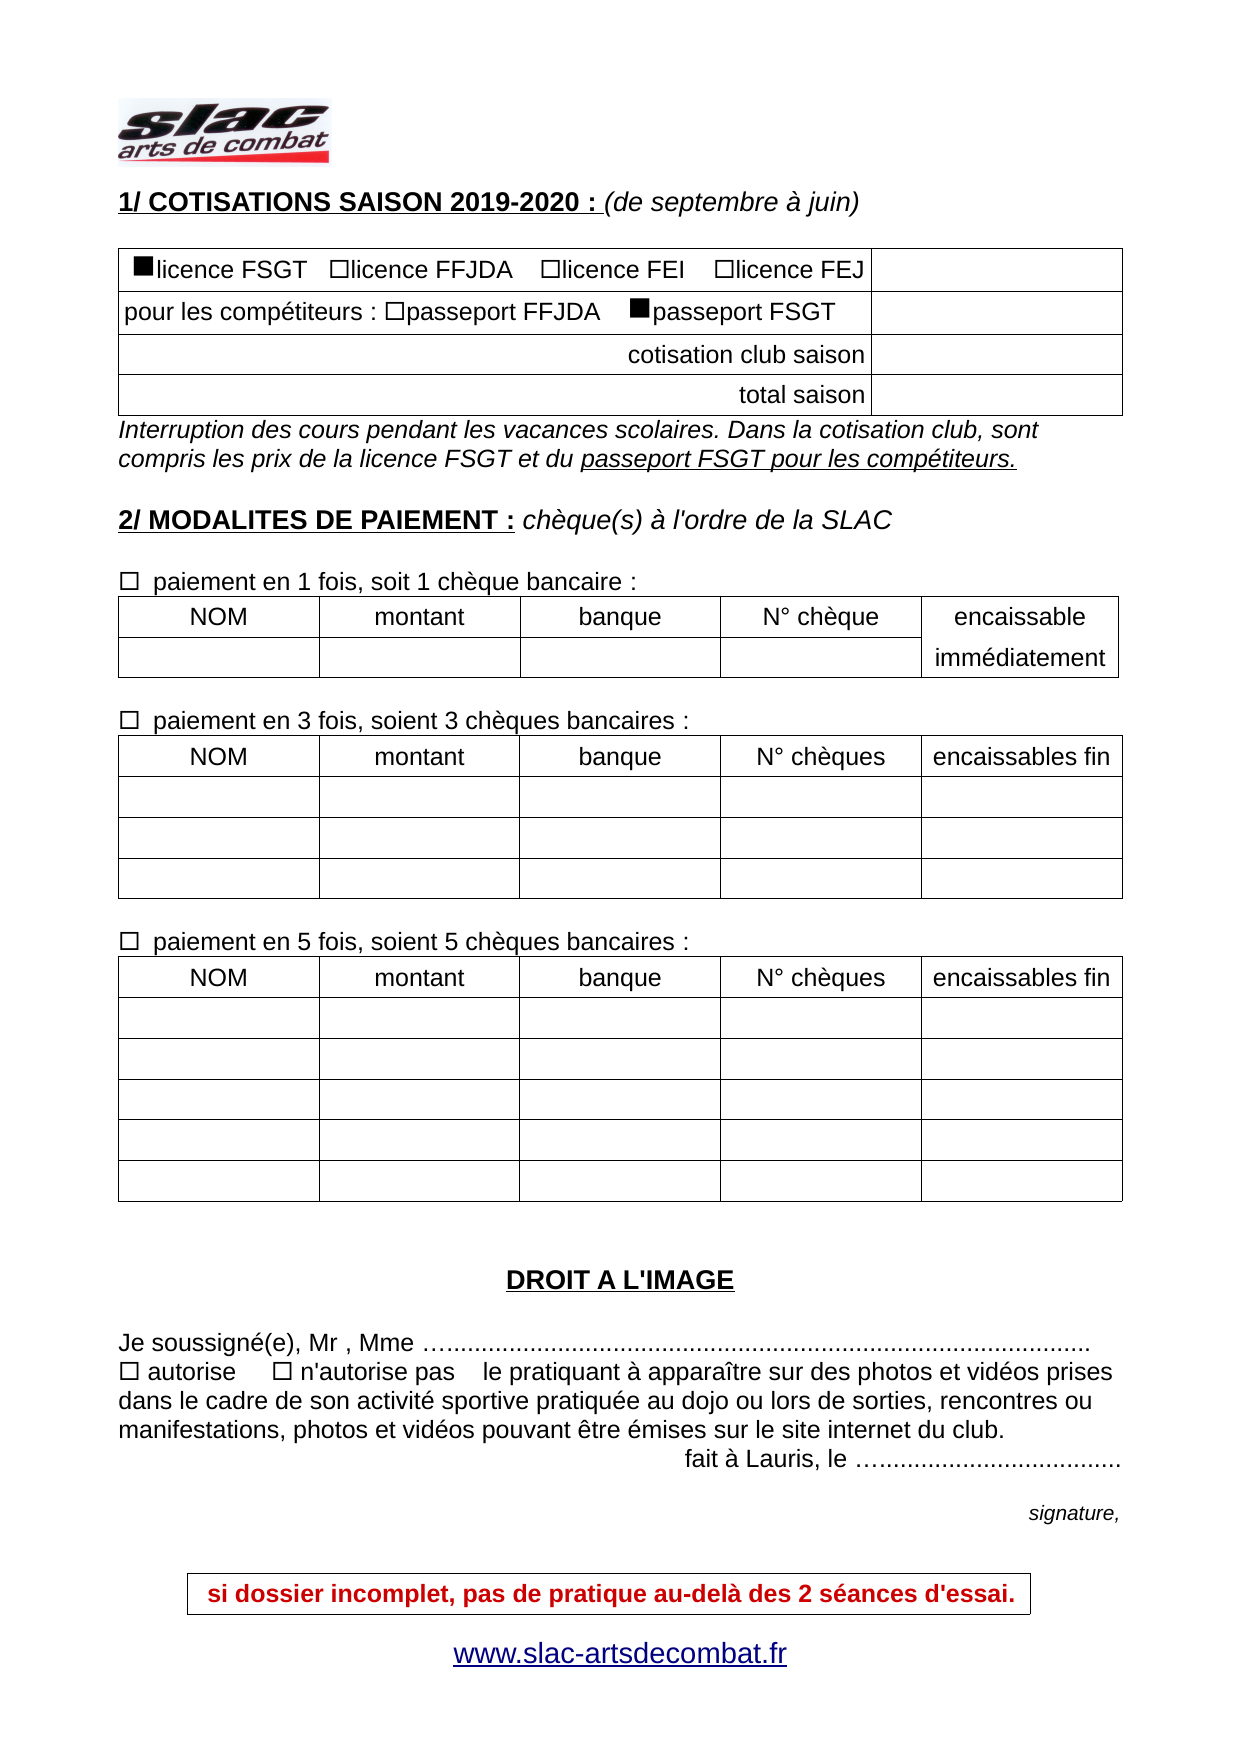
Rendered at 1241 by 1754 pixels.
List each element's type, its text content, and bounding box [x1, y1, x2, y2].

table_cell [119, 1039, 319, 1078]
table_cell [721, 859, 921, 898]
table_cell [721, 638, 921, 677]
table_header N° chèques [721, 957, 921, 997]
table_header banque [520, 736, 720, 776]
table_cell [922, 1161, 1122, 1201]
table_cell [320, 1080, 519, 1119]
text  autorise  n'autorise pas le pratiquant à apparaître sur des photos et vidéos prises dans le cadre de son activité sportive pratiquée au dojo ou lors de sorties, rencontres ou manifestations, photos et vidéos pouvant être émises sur le site internet du club. [118, 1357, 1122, 1443]
table_cell [320, 818, 519, 857]
table_cell [721, 818, 921, 857]
table_cell total saison [119, 375, 871, 415]
table_cell [320, 1161, 519, 1201]
table_header NOM [119, 597, 319, 636]
table_cell [520, 1161, 720, 1201]
table_header N° chèque [721, 597, 921, 636]
text DROIT A L'IMAGE [118, 1264, 1122, 1295]
table_cell [872, 375, 1122, 415]
table_cell [520, 859, 720, 898]
table_header banque [521, 597, 720, 636]
table_cell [119, 998, 319, 1038]
text fait à Lauris, le …................................... [118, 1443, 1122, 1472]
table_cell [119, 1161, 319, 1201]
table_header banque [520, 957, 720, 997]
table_cell pour les compétiteurs : passeport FFJDA passeport FSGT [119, 292, 871, 333]
table_cell [119, 1080, 319, 1119]
table_cell [721, 1039, 921, 1078]
table_cell [721, 1161, 921, 1201]
table_header si dossier incomplet, pas de pratique au-delà des 2 séances d'essai. [188, 1574, 1030, 1614]
table_header montant [320, 736, 519, 776]
table_cell [872, 335, 1122, 374]
table_cell [119, 777, 319, 817]
text paiement en 3 fois, soient 3 chèques bancaires : [118, 706, 1122, 735]
table_cell [922, 998, 1122, 1038]
text 2/ MODALITES DE PAIEMENT : chèque(s) à l'ordre de la SLAC [118, 504, 1122, 536]
table_header licence FSGT licence FFJDA licence FEI licence FEJ [119, 249, 871, 291]
table_cell [520, 777, 720, 817]
table_cell [520, 1039, 720, 1078]
table_header NOM [119, 736, 319, 776]
table_cell [721, 1080, 921, 1119]
table_cell [721, 1120, 921, 1160]
table_header NOM [119, 957, 319, 997]
table_cell cotisation club saison [119, 335, 871, 374]
table_cell [520, 1080, 720, 1119]
text Je soussigné(e), Mr , Mme …............................................................................................. [118, 1328, 1122, 1357]
table_cell [922, 859, 1122, 898]
text paiement en 1 fois, soit 1 chèque bancaire : [118, 567, 1122, 596]
table_cell [872, 292, 1122, 333]
text Interruption des cours pendant les vacances scolaires. Dans la cotisation club, sont compris les prix de la licence FSGT et du passeport FSGT pour les compétiteurs. [118, 416, 1122, 473]
table_cell [922, 1120, 1122, 1160]
table_cell [320, 998, 519, 1038]
table_cell [721, 777, 921, 817]
table_cell [320, 859, 519, 898]
table_cell [119, 1120, 319, 1160]
table_cell [119, 859, 319, 898]
table_cell [520, 998, 720, 1038]
table_cell [520, 1120, 720, 1160]
table_cell immédiatement [922, 636, 1118, 677]
table_cell [320, 1120, 519, 1160]
table_cell [721, 998, 921, 1038]
text signature, [118, 1501, 1122, 1525]
table_cell [922, 818, 1122, 857]
table_cell [119, 638, 319, 677]
table_header N° chèques [721, 736, 921, 776]
text 1/ COTISATIONS SAISON 2019-2020 : (de septembre à juin) [118, 186, 1122, 217]
text paiement en 5 fois, soient 5 chèques bancaires : [118, 927, 1122, 956]
table_cell [520, 818, 720, 857]
table_header [872, 249, 1122, 291]
table_cell [320, 777, 519, 817]
table_header encaissables fin [922, 957, 1122, 997]
table_cell [119, 818, 319, 857]
table_header encaissable [922, 597, 1118, 636]
table_header montant [320, 957, 519, 997]
table_cell [922, 1039, 1122, 1078]
table_header montant [320, 597, 520, 636]
table_cell [320, 638, 520, 677]
table_cell [320, 1039, 519, 1078]
table_cell [521, 638, 720, 677]
table_cell [922, 1080, 1122, 1119]
table_header encaissables fin [922, 736, 1122, 776]
table_cell [922, 777, 1122, 817]
